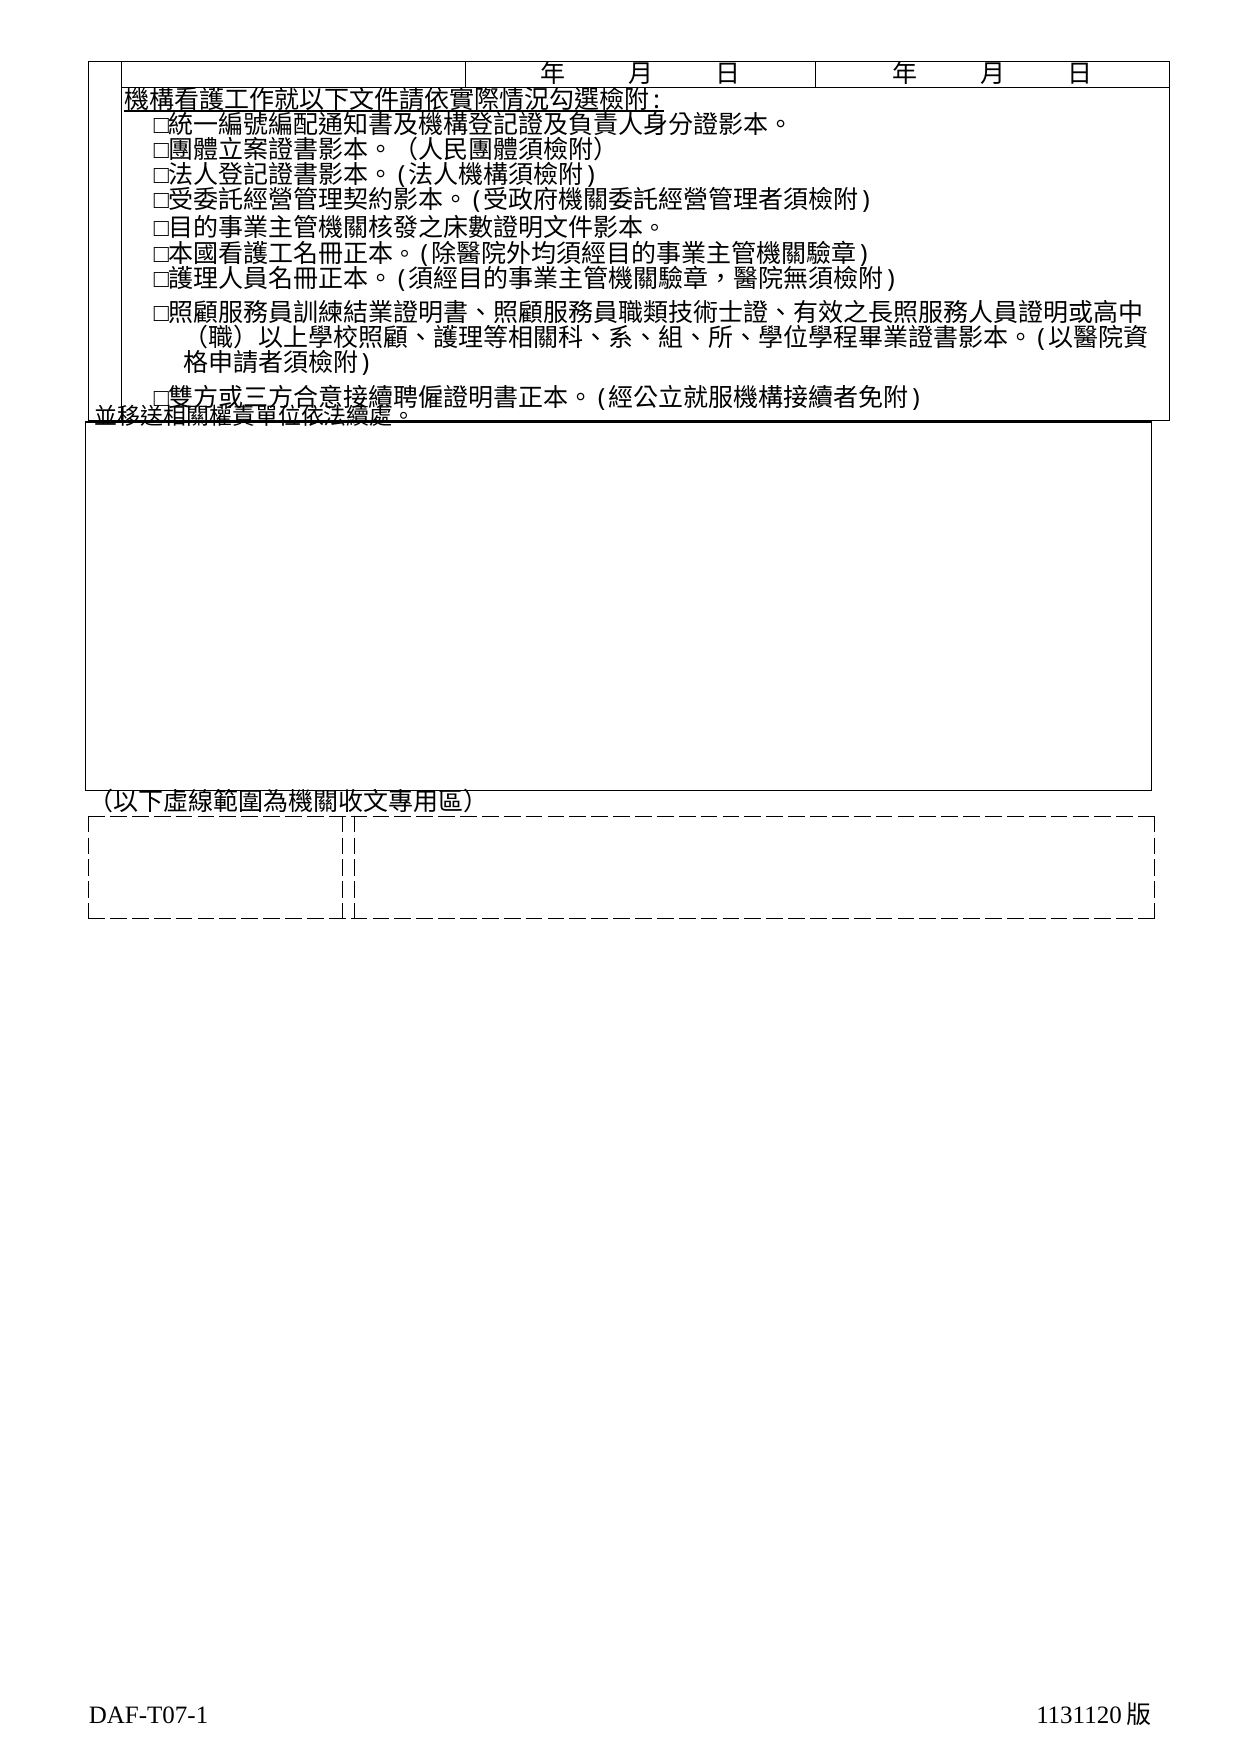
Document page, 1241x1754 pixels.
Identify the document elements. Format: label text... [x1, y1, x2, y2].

table_header 聲明書：本申請案由雇主本人自行提出申請，並無委任私立就業服務機構辦理，聲明本申請案所填寫資料及檢附文件等均屬實，如有虛偽，願負法律上之一切責任。 雇主名稱： （單位圖記）負責人： （簽章） 市內電話： 行動電話： 電子郵件：□有: □無 ※以上3項聯絡資訊，未變更者免填，如有變更，請確實填寫，雇主應依規定就市內電話或行動電話擇一填寫提供雇主本人或可聯繫至雇主之親友電話，如未確實填寫雇主聯絡電話，將不予核發許可。另聯絡資訊將作為本機關即時聯繫說明申請案件審查情形及後續聘僱管理注意事項之用，以利縮短案件審查時間，與保障雇主聘僱外國人之權益！ ※雇主以無營運事實廠場或不實申報勞工參加勞工保險等方式申請聘僱移工，經查獲後，除不予核發及廢止雇主許可，並予管制雇主後續申請案件2年外，雇主並處新臺幣30萬元以上150萬元以下罰鍰；並移送相關權責單位依法續處。 [86, 423, 1151, 789]
table_cell 年 月 日 [816, 62, 1169, 87]
table_cell 機構看護工作就以下文件請依實際情況勾選檢附: □統一編號編配通知書及機構登記證及負責人身分證影本。 □團體立案證書影本。（人民團體須檢附） □法人登記證書影本。(法人機構須檢附) □受委託經營管理契約影本。(受政府機關委託經營管理者須檢附) □目的事業主管機關核發之床數證明文件影本。 □本國看護工名冊正本。(除醫院外均須經目的事業主管機關驗章) □護理人員名冊正本。(須經目的事業主管機關驗章，醫院無須檢附) □照顧服務員訓練結業證明書、照顧服務員職類技術士證、有效之長照服務人員證明或高中（職）以上學校照顧、護理等相關科、系、組、所、學位學程畢業證書影本。(以醫院資格申請者須檢附) □雙方或三方合意接續聘僱證明書正本。(經公立就服機構接續者免附) [122, 88, 1169, 420]
table_header 收文號： [354, 816, 1155, 918]
table_header 收文章： [89, 816, 343, 918]
text （以下虛線範圍為機關收文專用區） [89, 791, 1152, 816]
table_cell [122, 62, 465, 87]
table_header 非持招募許可函 [89, 62, 121, 420]
table_cell 年 月 日 [466, 62, 815, 87]
table_header [343, 816, 354, 918]
